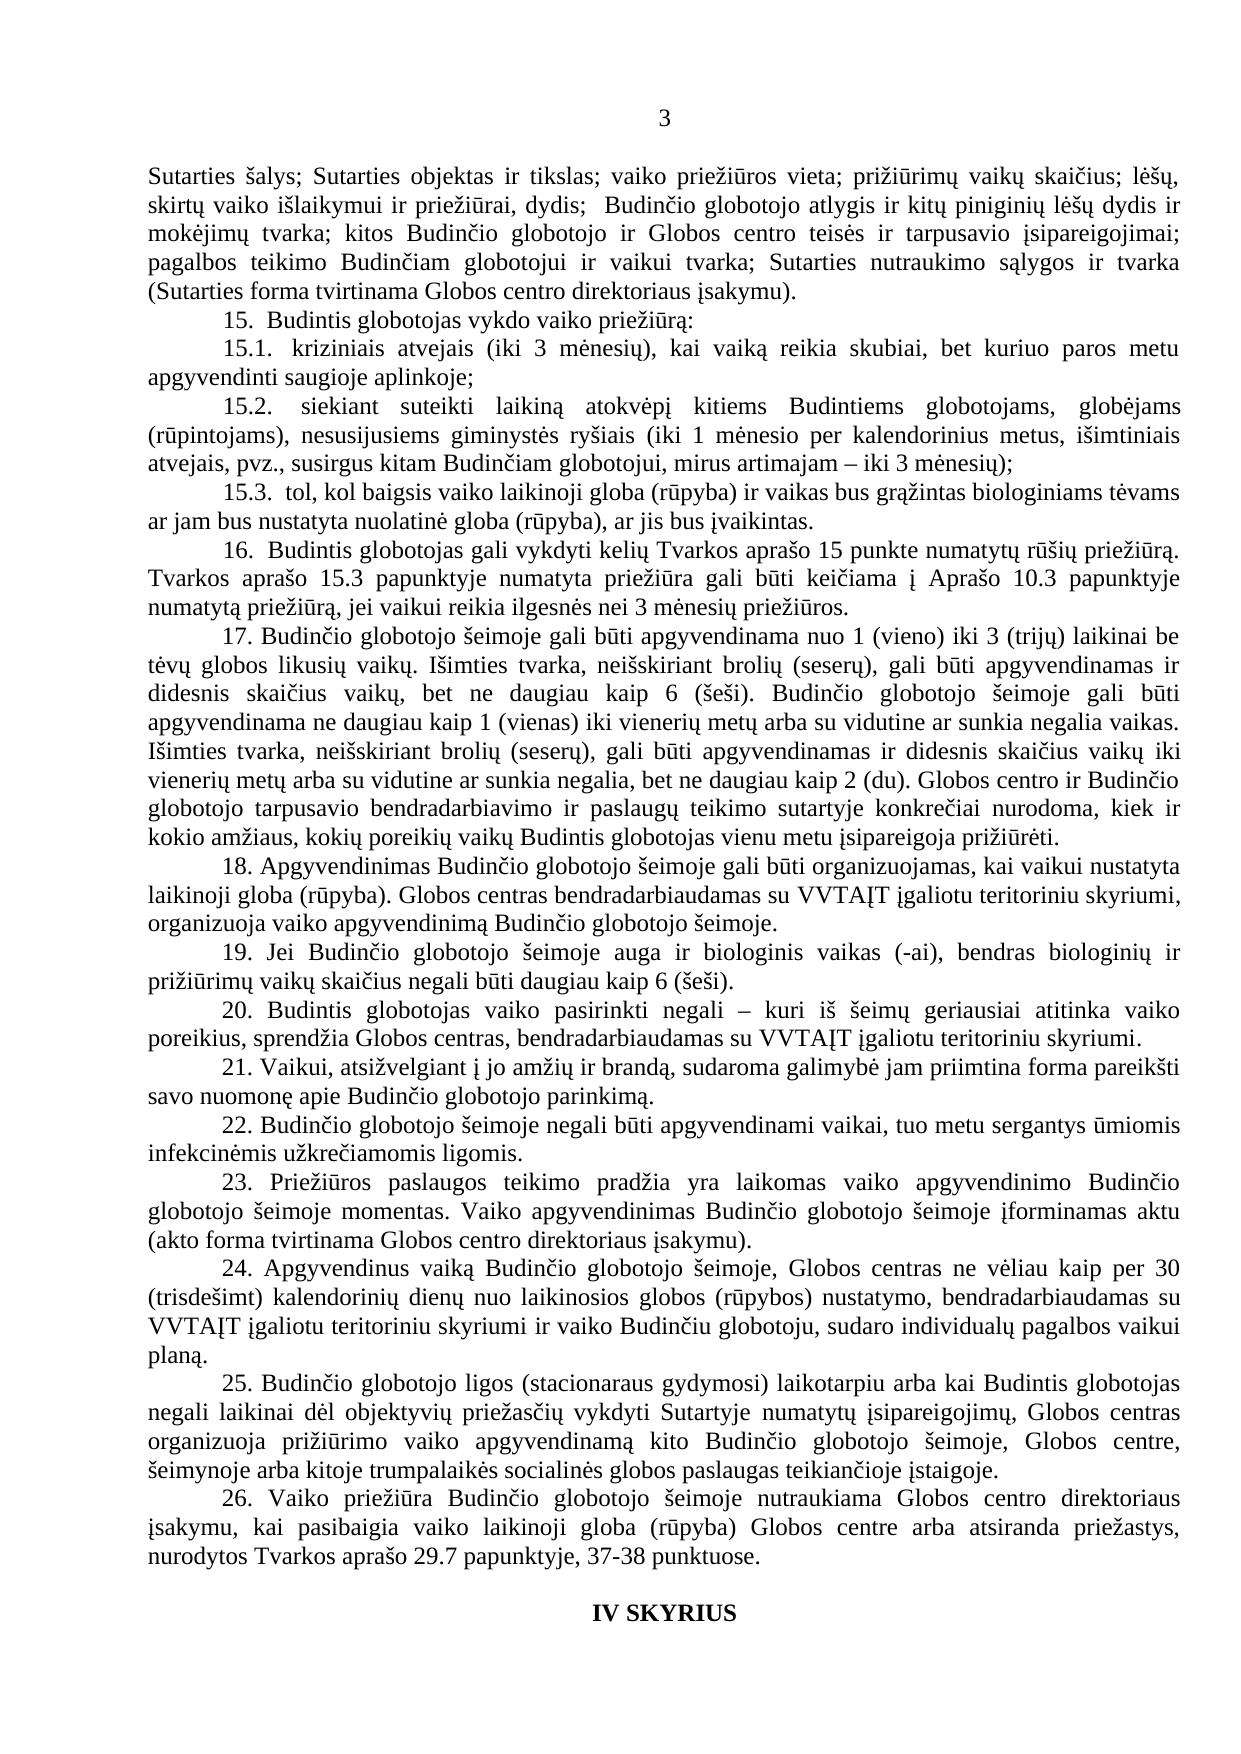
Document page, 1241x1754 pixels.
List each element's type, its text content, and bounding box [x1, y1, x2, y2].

text 18. Apgyvendinimas Budinčio globotojo šeimoje gali būti organizuojamas, kai vaikui nustatyta laikinoji globa (rūpyba). Globos centras bendradarbiaudamas su VVTAĮT įgaliotu teritoriniu skyriumi, organizuoja vaiko apgyvendinimą Budinčio globotojo šeimoje. [148, 851, 1181, 937]
text 22. Budinčio globotojo šeimoje negali būti apgyvendinami vaikai, tuo metu sergantys ūmiomis infekcinėmis užkrečiamomis ligomis. [148, 1110, 1181, 1167]
text 26. Vaiko priežiūra Budinčio globotojo šeimoje nutraukiama Globos centro direktoriaus įsakymu, kai pasibaigia vaiko laikinoji globa (rūpyba) Globos centre arba atsiranda priežastys, nurodytos Tvarkos aprašo 29.7 papunktyje, 37-38 punktuose. [148, 1483, 1181, 1570]
text 25. Budinčio globotojo ligos (stacionaraus gydymosi) laikotarpiu arba kai Budintis globotojas negali laikinai dėl objektyvių priežasčių vykdyti Sutartyje numatytų įsipareigojimų, Globos centras organizuoja prižiūrimo vaiko apgyvendinamą kito Budinčio globotojo šeimoje, Globos centre, šeimynoje arba kitoje trumpalaikės socialinės globos paslaugas teikiančioje įstaigoje. [148, 1368, 1181, 1483]
text 15. Budintis globotojas vykdo vaiko priežiūrą: [148, 305, 1181, 333]
text 23. Priežiūros paslaugos teikimo pradžia yra laikomas vaiko apgyvendinimo Budinčio globotojo šeimoje momentas. Vaiko apgyvendinimas Budinčio globotojo šeimoje įforminamas aktu (akto forma tvirtinama Globos centro direktoriaus įsakymu). [148, 1167, 1181, 1253]
text 19. Jei Budinčio globotojo šeimoje auga ir biologinis vaikas (-ai), bendras biologinių ir prižiūrimų vaikų skaičius negali būti daugiau kaip 6 (šeši). [148, 937, 1181, 995]
text 15.1. kriziniais atvejais (iki 3 mėnesių), kai vaiką reikia skubiai, bet kuriuo paros metu apgyvendinti saugioje aplinkoje; [148, 333, 1181, 391]
text 17. Budinčio globotojo šeimoje gali būti apgyvendinama nuo 1 (vieno) iki 3 (trijų) laikinai be tėvų globos likusių vaikų. Išimties tvarka, neišskiriant brolių (seserų), gali būti apgyvendinamas ir didesnis skaičius vaikų, bet ne daugiau kaip 6 (šeši). Budinčio globotojo šeimoje gali būti apgyvendinama ne daugiau kaip 1 (vienas) iki vienerių metų arba su vidutine ar sunkia negalia vaikas. Išimties tvarka, neišskiriant brolių (seserų), gali būti apgyvendinamas ir didesnis skaičius vaikų iki vienerių metų arba su vidutine ar sunkia negalia, bet ne daugiau kaip 2 (du). Globos centro ir Budinčio globotojo tarpusavio bendradarbiavimo ir paslaugų teikimo sutartyje konkrečiai nurodoma, kiek ir kokio amžiaus, kokių poreikių vaikų Budintis globotojas vienu metu įsipareigoja prižiūrėti. [148, 621, 1181, 851]
text 15.2. siekiant suteikti laikiną atokvėpį kitiems Budintiems globotojams, globėjams (rūpintojams), nesusijusiems giminystės ryšiais (iki 1 mėnesio per kalendorinius metus, išimtiniais atvejais, pvz., susirgus kitam Budinčiam globotojui, mirus artimajam – iki 3 mėnesių); [148, 391, 1181, 477]
text Sutarties šalys; Sutarties objektas ir tikslas; vaiko priežiūros vieta; prižiūrimų vaikų skaičius; lėšų, skirtų vaiko išlaikymui ir priežiūrai, dydis; Budinčio globotojo atlygis ir kitų piniginių lėšų dydis ir mokėjimų tvarka; kitos Budinčio globotojo ir Globos centro teisės ir tarpusavio įsipareigojimai; pagalbos teikimo Budinčiam globotojui ir vaikui tvarka; Sutarties nutraukimo sąlygos ir tvarka (Sutarties forma tvirtinama Globos centro direktoriaus įsakymu). [148, 161, 1181, 305]
text 20. Budintis globotojas vaiko pasirinkti negali – kuri iš šeimų geriausiai atitinka vaiko poreikius, sprendžia Globos centras, bendradarbiaudamas su VVTAĮT įgaliotu teritoriniu skyriumi. [148, 995, 1181, 1052]
text 15.3. tol, kol baigsis vaiko laikinoji globa (rūpyba) ir vaikas bus grąžintas biologiniams tėvams ar jam bus nustatyta nuolatinė globa (rūpyba), ar jis bus įvaikintas. [148, 477, 1181, 535]
text 21. Vaikui, atsižvelgiant į jo amžių ir brandą, sudaroma galimybė jam priimtina forma pareikšti savo nuomonę apie Budinčio globotojo parinkimą. [148, 1052, 1181, 1110]
text 24. Apgyvendinus vaiką Budinčio globotojo šeimoje, Globos centras ne vėliau kaip per 30 (trisdešimt) kalendorinių dienų nuo laikinosios globos (rūpybos) nustatymo, bendradarbiaudamas su VVTAĮT įgaliotu teritoriniu skyriumi ir vaiko Budinčiu globotoju, sudaro individualų pagalbos vaikui planą. [148, 1253, 1181, 1368]
text IV SKYRIUS [148, 1598, 1181, 1627]
text 16. Budintis globotojas gali vykdyti kelių Tvarkos aprašo 15 punkte numatytų rūšių priežiūrą. Tvarkos aprašo 15.3 papunktyje numatyta priežiūra gali būti keičiama į Aprašo 10.3 papunktyje numatytą priežiūrą, jei vaikui reikia ilgesnės nei 3 mėnesių priežiūros. [148, 535, 1181, 621]
